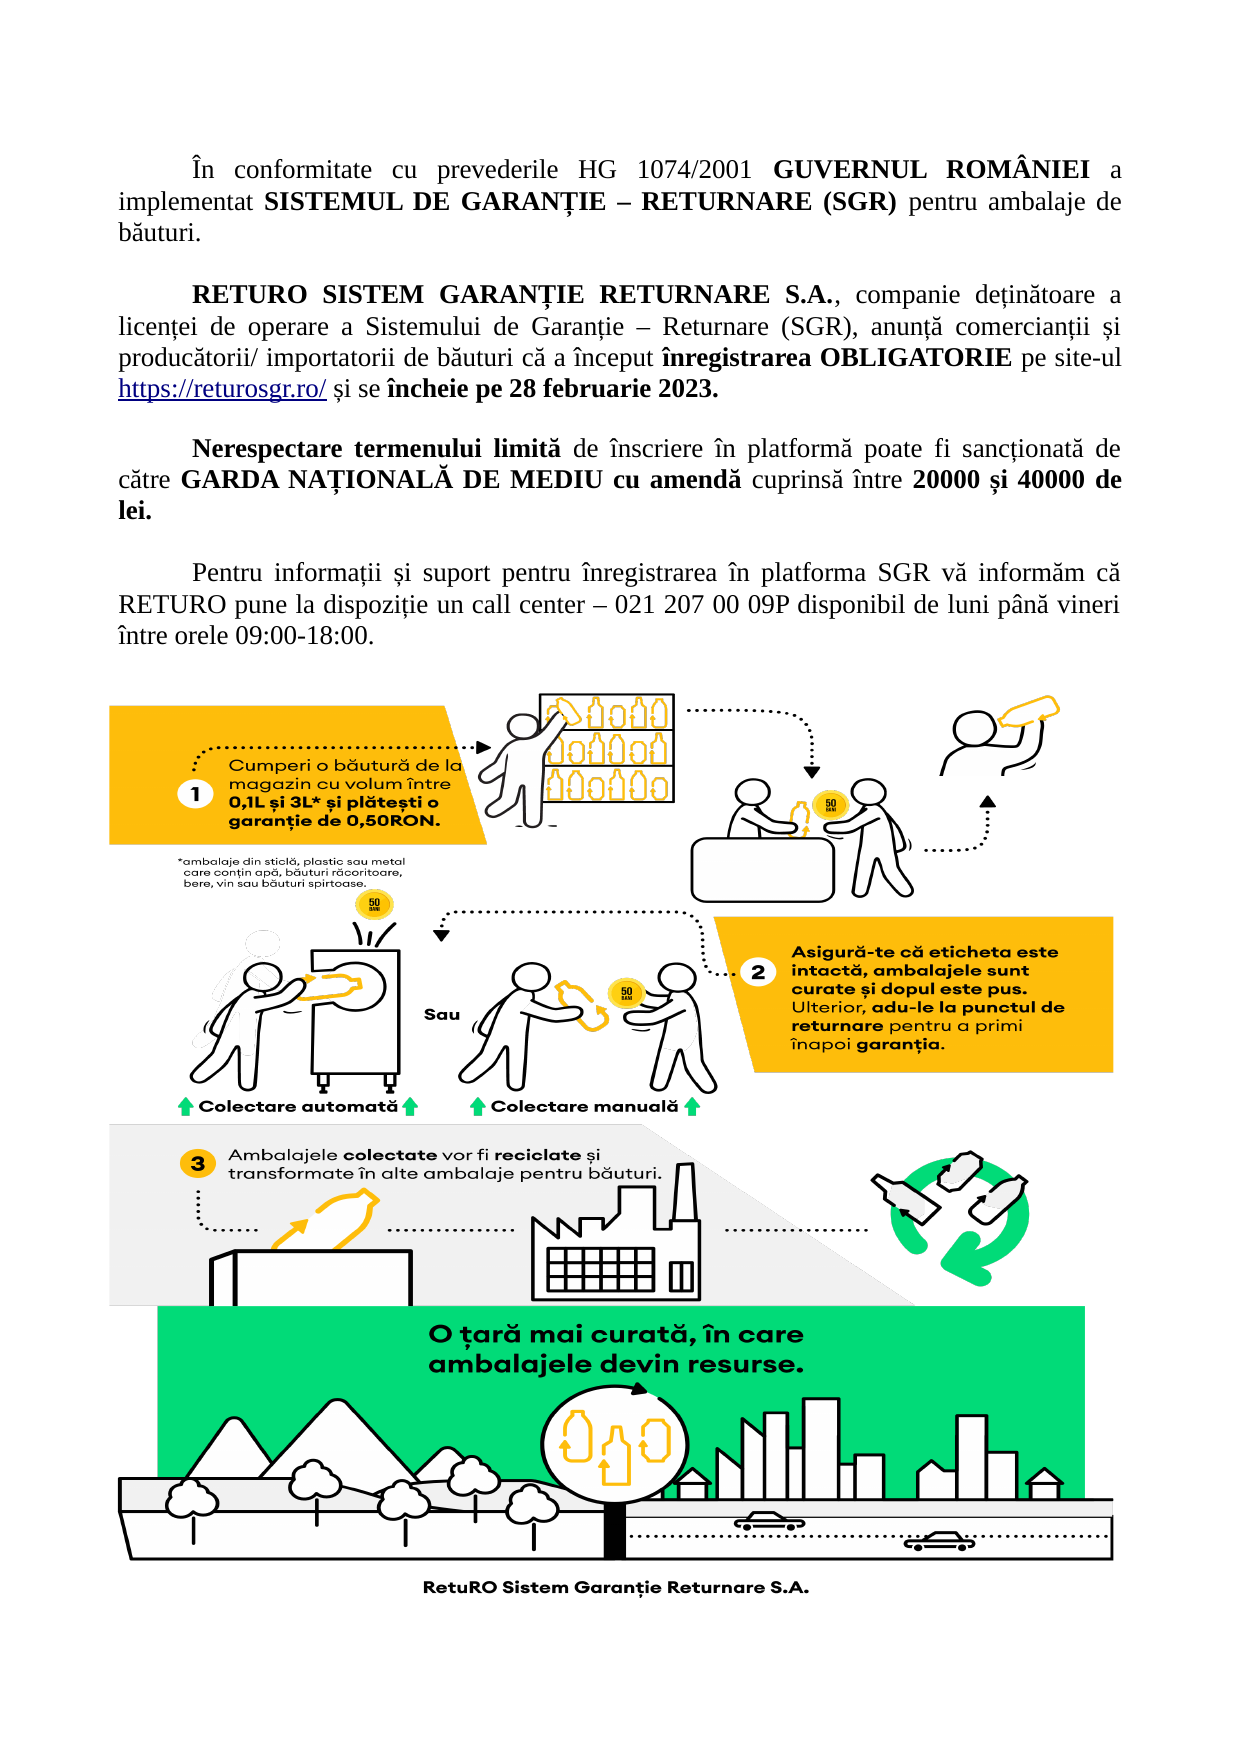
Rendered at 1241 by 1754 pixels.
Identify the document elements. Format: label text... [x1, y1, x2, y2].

text În conformitate cu prevederile HG 1074/2001 GUVERNUL ROMÂNIEI a implementat SISTEMUL DE GARANȚIE – RETURNARE (SGR) pentru ambalaje de băuturi. [118, 152, 1122, 247]
text RETURO SISTEM GARANȚIE RETURNARE S.A., companie deținătoare a licenței de operare a Sistemului de Garanție – Returnare (SGR), anunță comercianții și producătorii/ importatorii de băuturi că a început înregistrarea OBLIGATORIE pe site-ul https://returosgr.ro/ și se încheie pe 28 februarie 2023. [118, 279, 1122, 403]
text Pentru informații și suport pentru înregistrarea în platforma SGR vă informăm că RETURO pune la dispoziție un call center – 021 207 00 09P disponibil de luni până vineri între orele 09:00-18:00. [118, 557, 1122, 650]
text Nerespectare termenului limită de înscriere în platformă poate fi sancționată de către GARDA NAȚIONALĂ DE MEDIU cu amendă cuprinsă între 20000 și 40000 de lei. [118, 432, 1122, 525]
